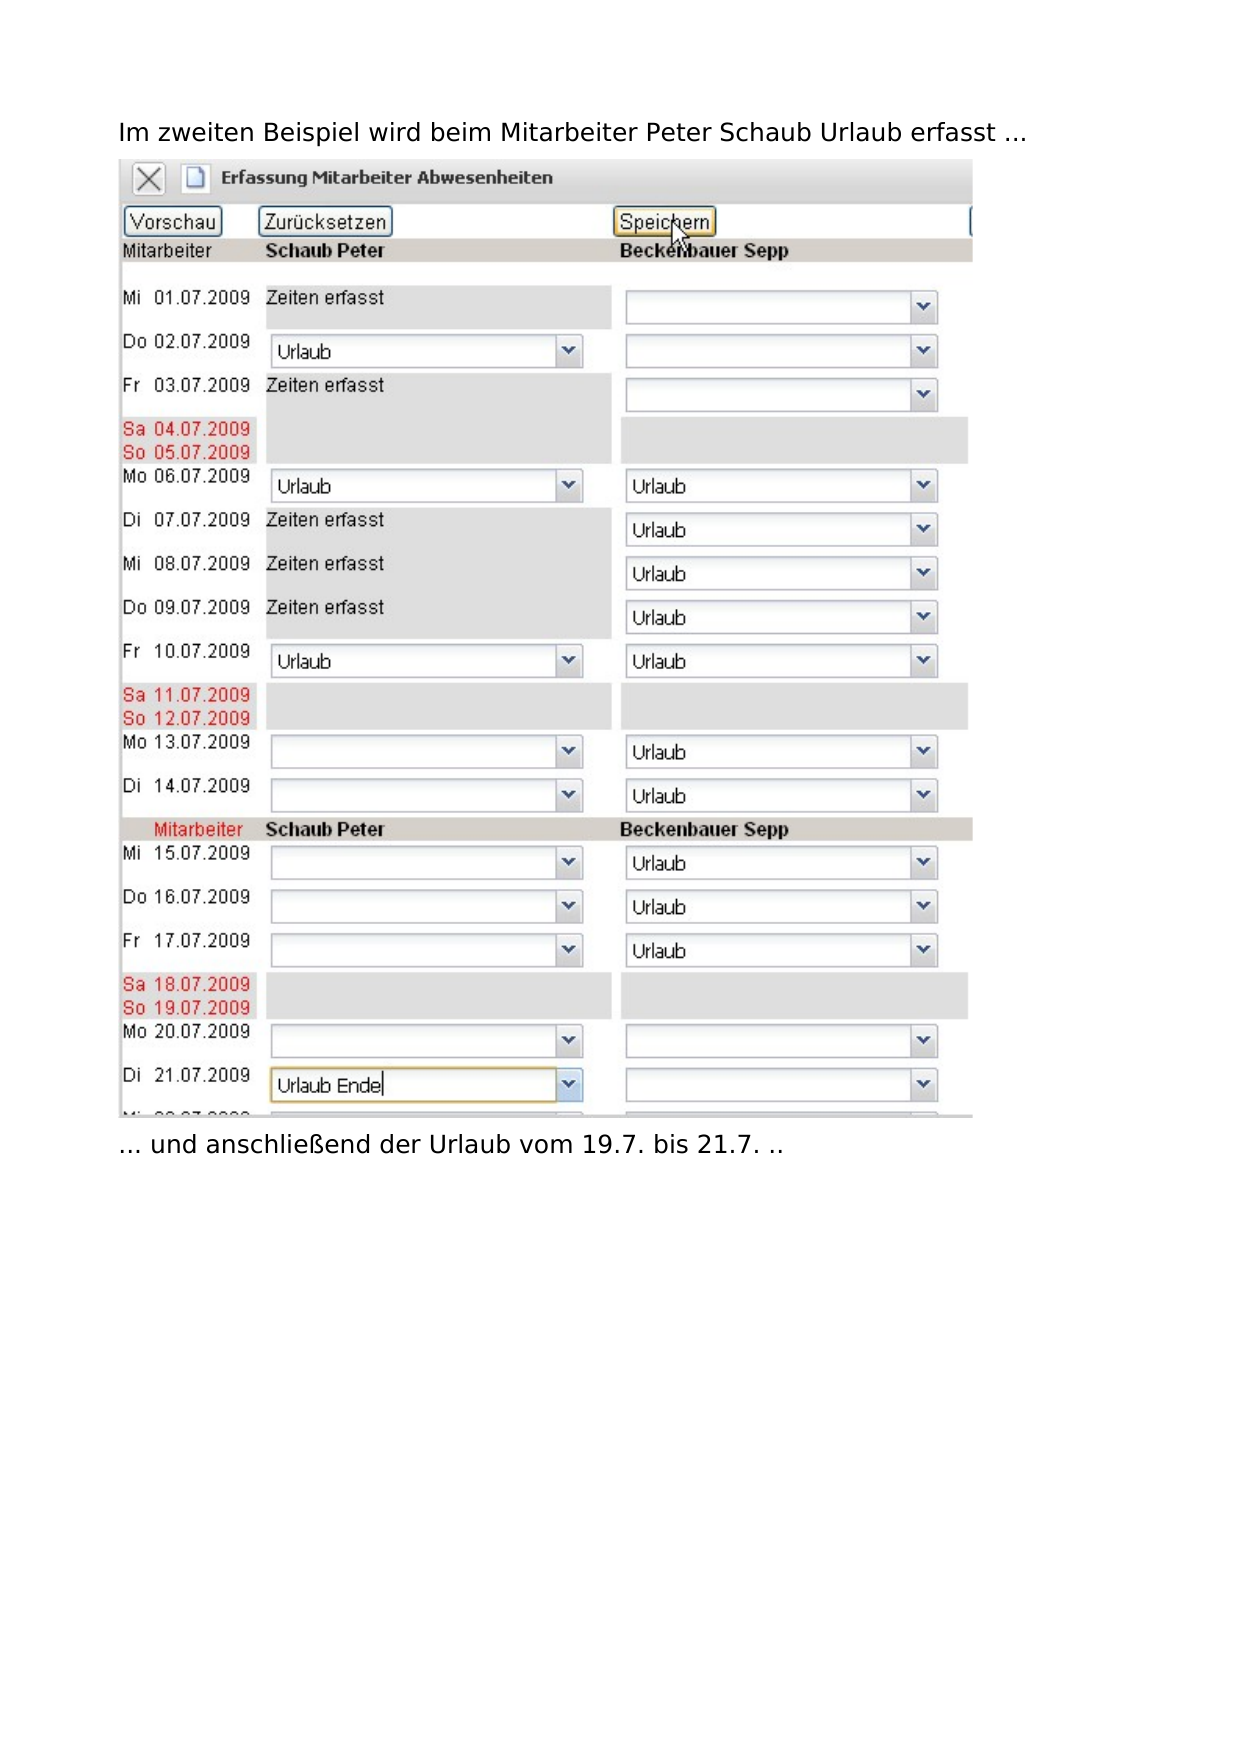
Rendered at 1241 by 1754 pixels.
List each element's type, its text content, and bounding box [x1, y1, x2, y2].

picture [118, 159, 973, 1118]
text ... und anschließend der Urlaub vom 19.7. bis 21.7. .. [118, 1130, 1122, 1159]
text Im zweiten Beispiel wird beim Mitarbeiter Peter Schaub Urlaub erfasst ... [118, 118, 1122, 147]
